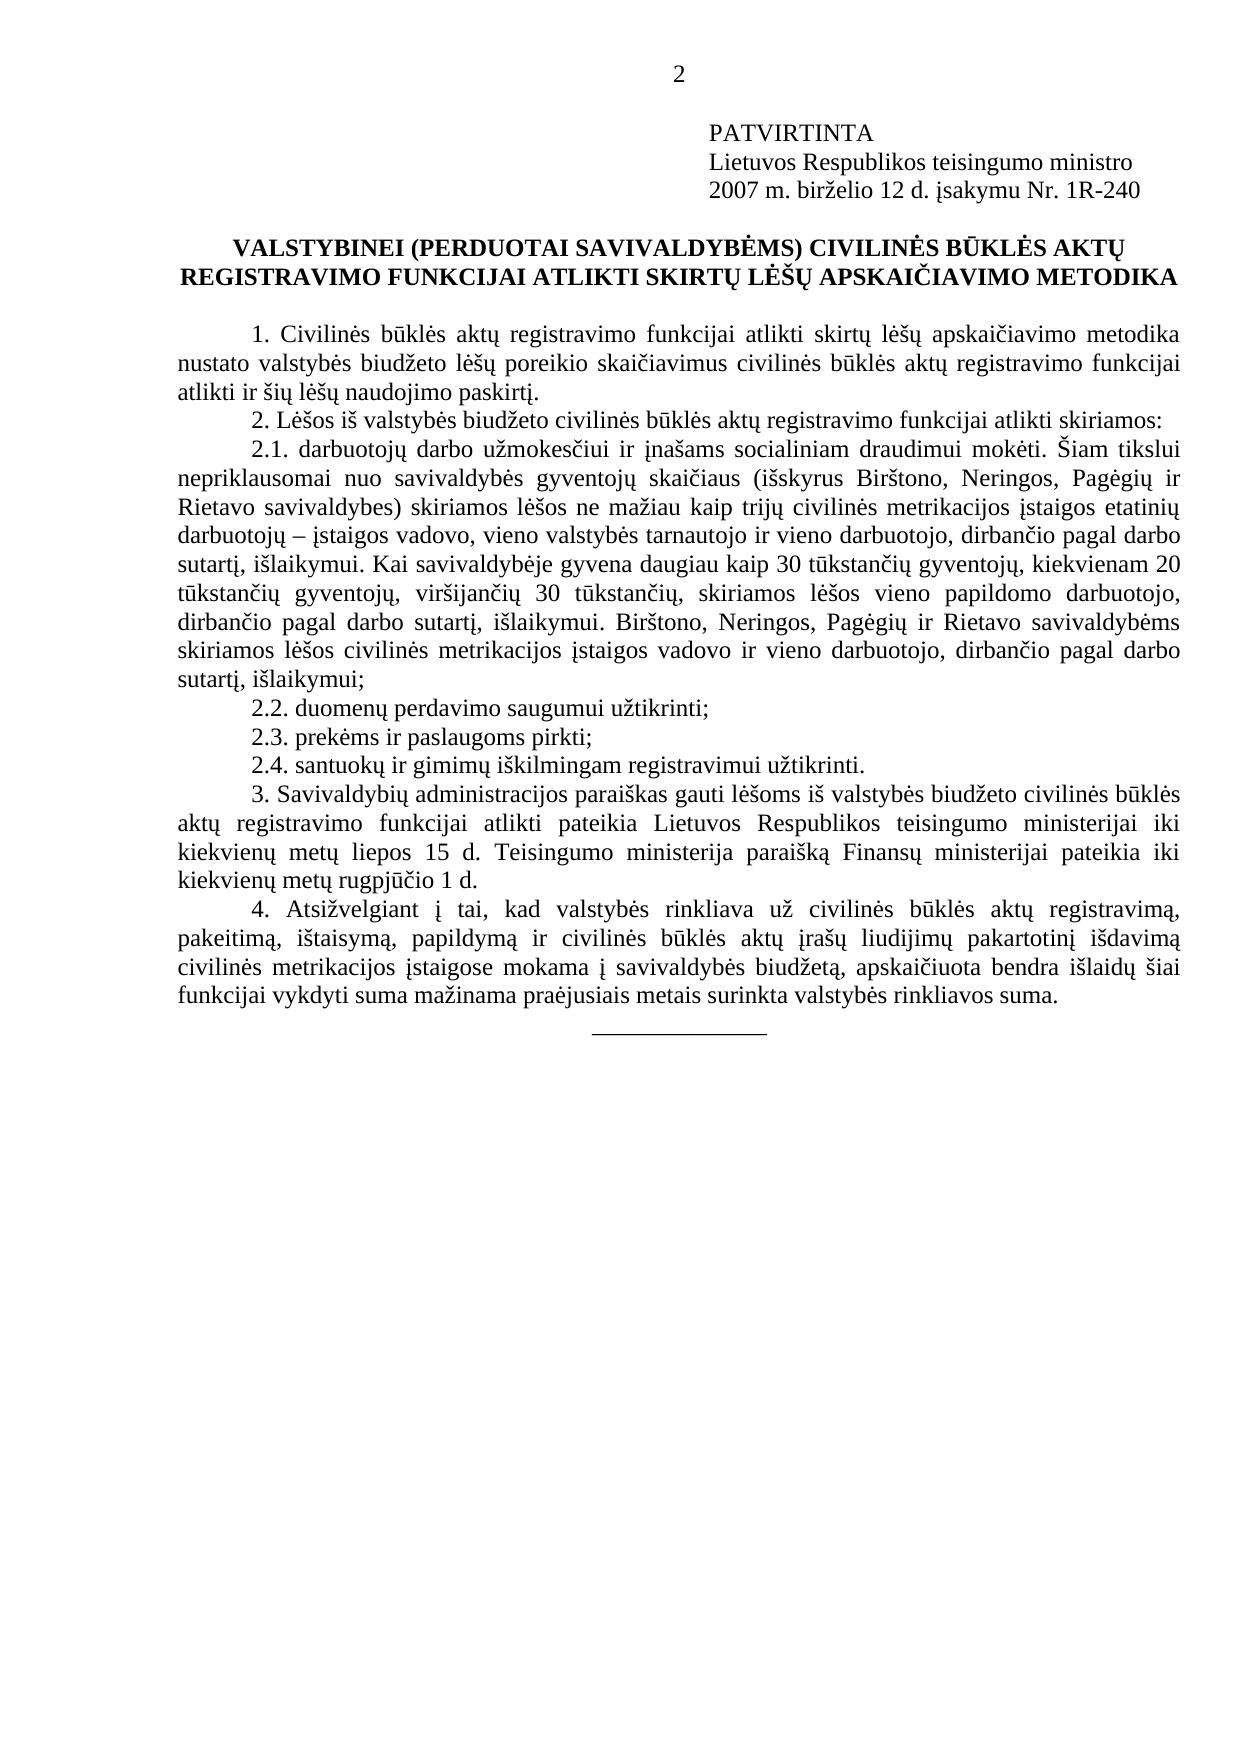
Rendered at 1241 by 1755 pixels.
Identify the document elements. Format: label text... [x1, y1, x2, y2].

text 1. Civilinės būklės aktų registravimo funkcijai atlikti skirtų lėšų apskaičiavimo metodika nustato valstybės biudžeto lėšų poreikio skaičiavimus civilinės būklės aktų registravimo funkcijai atlikti ir šių lėšų naudojimo paskirtį. [177, 319, 1181, 406]
text 3. Savivaldybių administracijos paraiškas gauti lėšoms iš valstybės biudžeto civilinės būklės aktų registravimo funkcijai atlikti pateikia Lietuvos Respublikos teisingumo ministerijai iki kiekvienų metų liepos 15 d. Teisingumo ministerija paraišką Finansų ministerijai pateikia iki kiekvienų metų rugpjūčio 1 d. [177, 779, 1181, 894]
text 2. Lėšos iš valstybės biudžeto civilinės būklės aktų registravimo funkcijai atlikti skiriamos: [177, 406, 1181, 434]
text 2.4. santuokų ir gimimų iškilmingam registravimui užtikrinti. [177, 751, 1181, 779]
text 4. Atsižvelgiant į tai, kad valstybės rinkliava už civilinės būklės aktų registravimą, pakeitimą, ištaisymą, papildymą ir civilinės būklės aktų įrašų liudijimų pakartotinį išdavimą civilinės metrikacijos įstaigose mokama į savivaldybės biudžetą, apskaičiuota bendra išlaidų šiai funkcijai vykdyti suma mažinama praėjusiais metais surinkta valstybės rinkliavos suma. [177, 894, 1181, 1009]
text 2.1. darbuotojų darbo užmokesčiui ir įnašams socialiniam draudimui mokėti. Šiam tikslui nepriklausomai nuo savivaldybės gyventojų skaičiaus (išskyrus Birštono, Neringos, Pagėgių ir Rietavo savivaldybes) skiriamos lėšos ne mažiau kaip trijų civilinės metrikacijos įstaigos etatinių darbuotojų – įstaigos vadovo, vieno valstybės tarnautojo ir vieno darbuotojo, dirbančio pagal darbo sutartį, išlaikymui. Kai savivaldybėje gyvena daugiau kaip 30 tūkstančių gyventojų, kiekvienam 20 tūkstančių gyventojų, viršijančių 30 tūkstančių, skiriamos lėšos vieno papildomo darbuotojo, dirbančio pagal darbo sutartį, išlaikymui. Birštono, Neringos, Pagėgių ir Rietavo savivaldybėms skiriamos lėšos civilinės metrikacijos įstaigos vadovo ir vieno darbuotojo, dirbančio pagal darbo sutartį, išlaikymui; [177, 434, 1181, 693]
text Lietuvos Respublikos teisingumo ministro [177, 147, 1181, 176]
text 2.2. duomenų perdavimo saugumui užtikrinti; [177, 693, 1181, 722]
text ______________ [177, 1009, 1181, 1038]
text 2.3. prekėms ir paslaugoms pirkti; [177, 722, 1181, 751]
text VALSTYBINEI (PERDUOTAI SAVIVALDYBĖMS) CIVILINĖS BŪKLĖS AKTŲ REGISTRAVIMO FUNKCIJAI ATLIKTI SKIRTŲ LĖŠŲ APSKAIČIAVIMO METODIKA [177, 233, 1181, 291]
text PATVIRTINTA [177, 118, 1181, 147]
text 2007 m. birželio 12 d. įsakymu Nr. 1R-240 [177, 176, 1181, 204]
